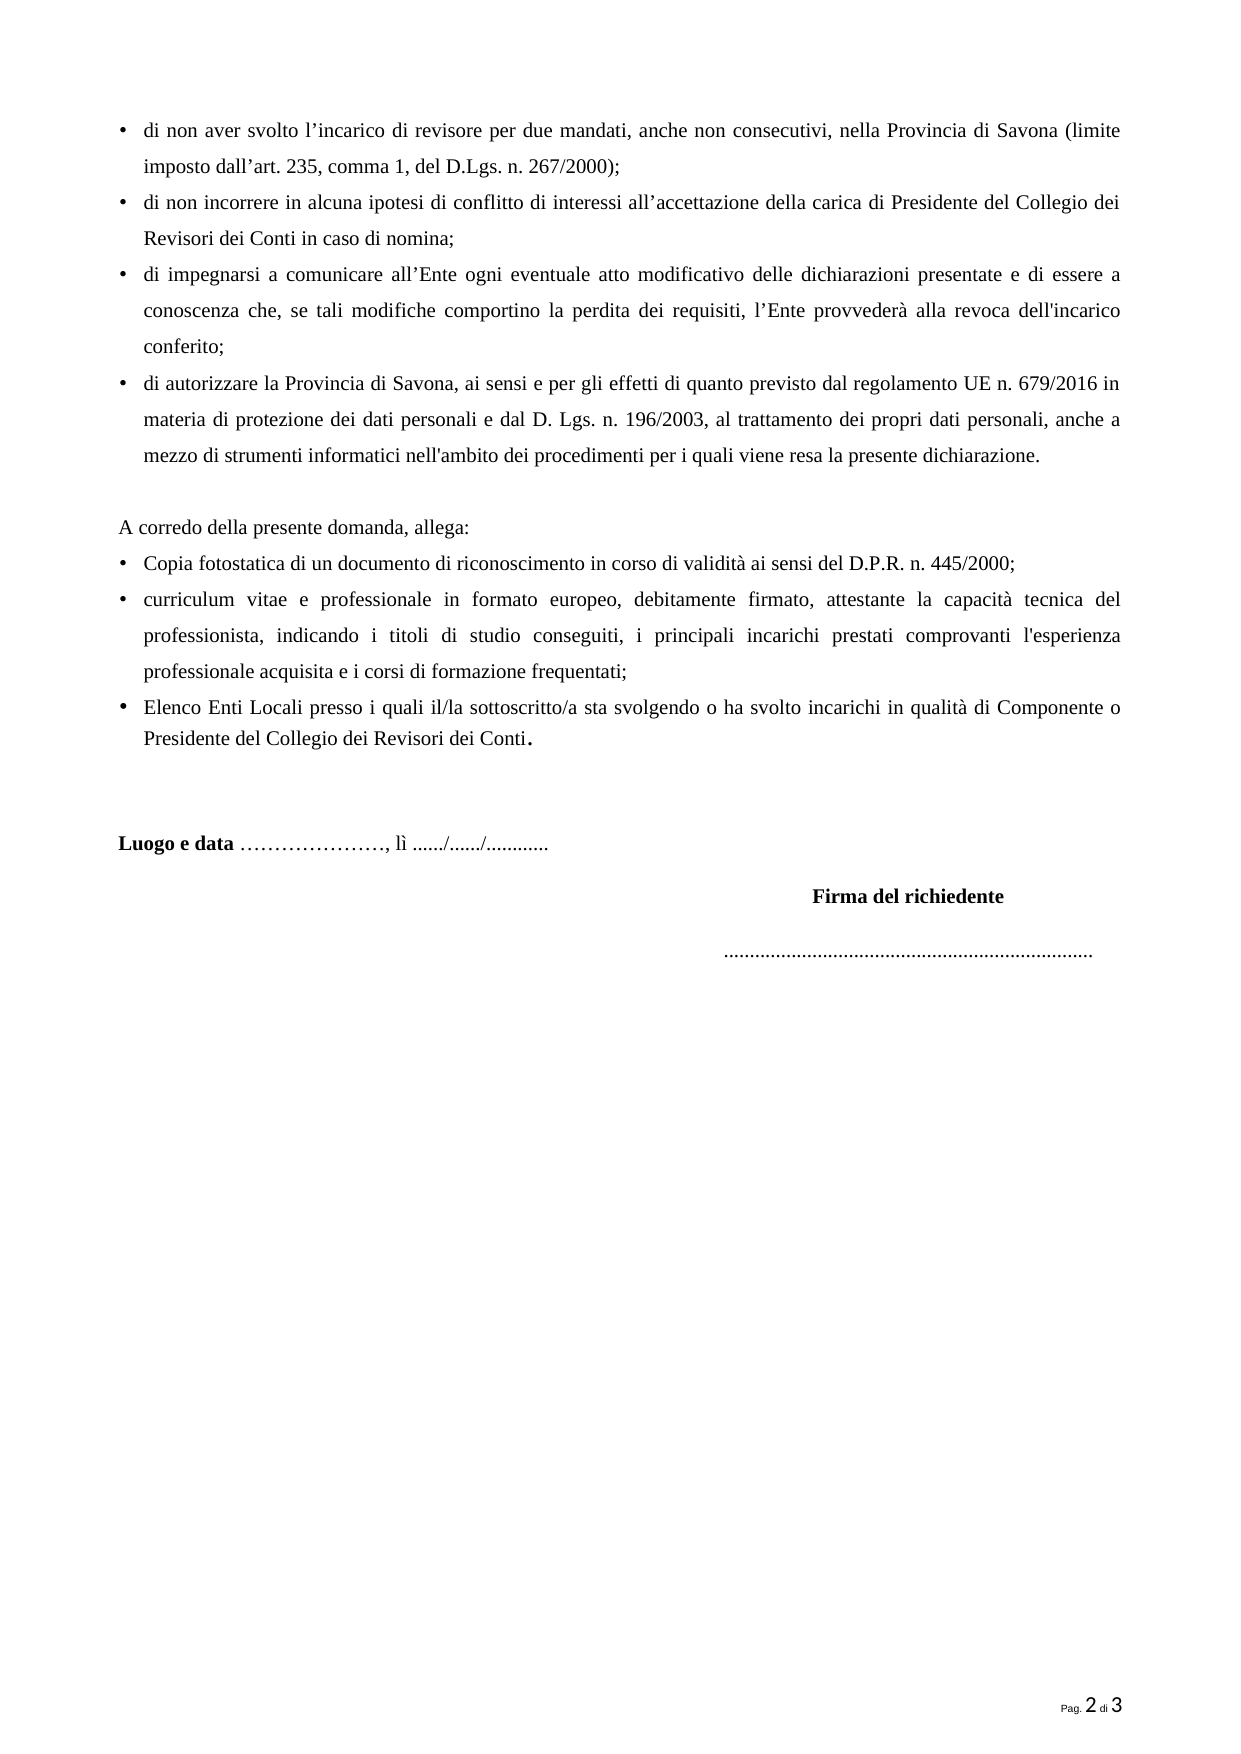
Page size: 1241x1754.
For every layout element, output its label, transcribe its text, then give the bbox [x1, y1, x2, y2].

list curriculum vitae e professionale in formato europeo, debitamente firmato, attestante la capacità tecnica del professionista, indicando i titoli di studio conseguiti, i principali incarichi prestati comprovanti l'esperienza professionale acquisita e i corsi di formazione frequentati; [119, 587, 1122, 683]
text ....................................................................... [694, 938, 1122, 962]
list di non incorrere in alcuna ipotesi di conflitto di interessi all’accettazione della carica di Presidente del Collegio dei Revisori dei Conti in caso di nomina; [119, 190, 1122, 250]
list Elenco Enti Locali presso i quali il/la sottoscritto/a sta svolgendo o ha svolto incarichi in qualità di Componente o Presidente del Collegio dei Revisori dei Conti. [119, 695, 1122, 752]
text Luogo e data …………………, lì ....../....../............ [118, 830, 1122, 854]
list di autorizzare la Provincia di Savona, ai sensi e per gli effetti di quanto previsto dal regolamento UE n. 679/2016 in materia di protezione dei dati personali e dal D. Lgs. n. 196/2003, al trattamento dei propri dati personali, anche a mezzo di strumenti informatici nell'ambito dei procedimenti per i quali viene resa la presente dichiarazione. [119, 370, 1122, 467]
list di impegnarsi a comunicare all’Ente ogni eventuale atto modificativo delle dichiarazioni presentate e di essere a conoscenza che, se tali modifiche comportino la perdita dei requisiti, l’Ente provvederà alla revoca dell'incarico conferito; [119, 262, 1122, 358]
text Firma del richiedente [694, 884, 1122, 908]
list di non aver svolto l’incarico di revisore per due mandati, anche non consecutivi, nella Provincia di Savona (limite imposto dall’art. 235, comma 1, del D.Lgs. n. 267/2000); [119, 118, 1122, 178]
list Copia fotostatica di un documento di riconoscimento in corso di validità ai sensi del D.P.R. n. 445/2000; [119, 551, 1122, 575]
text A corredo della presente domanda, allega: [118, 514, 1122, 539]
